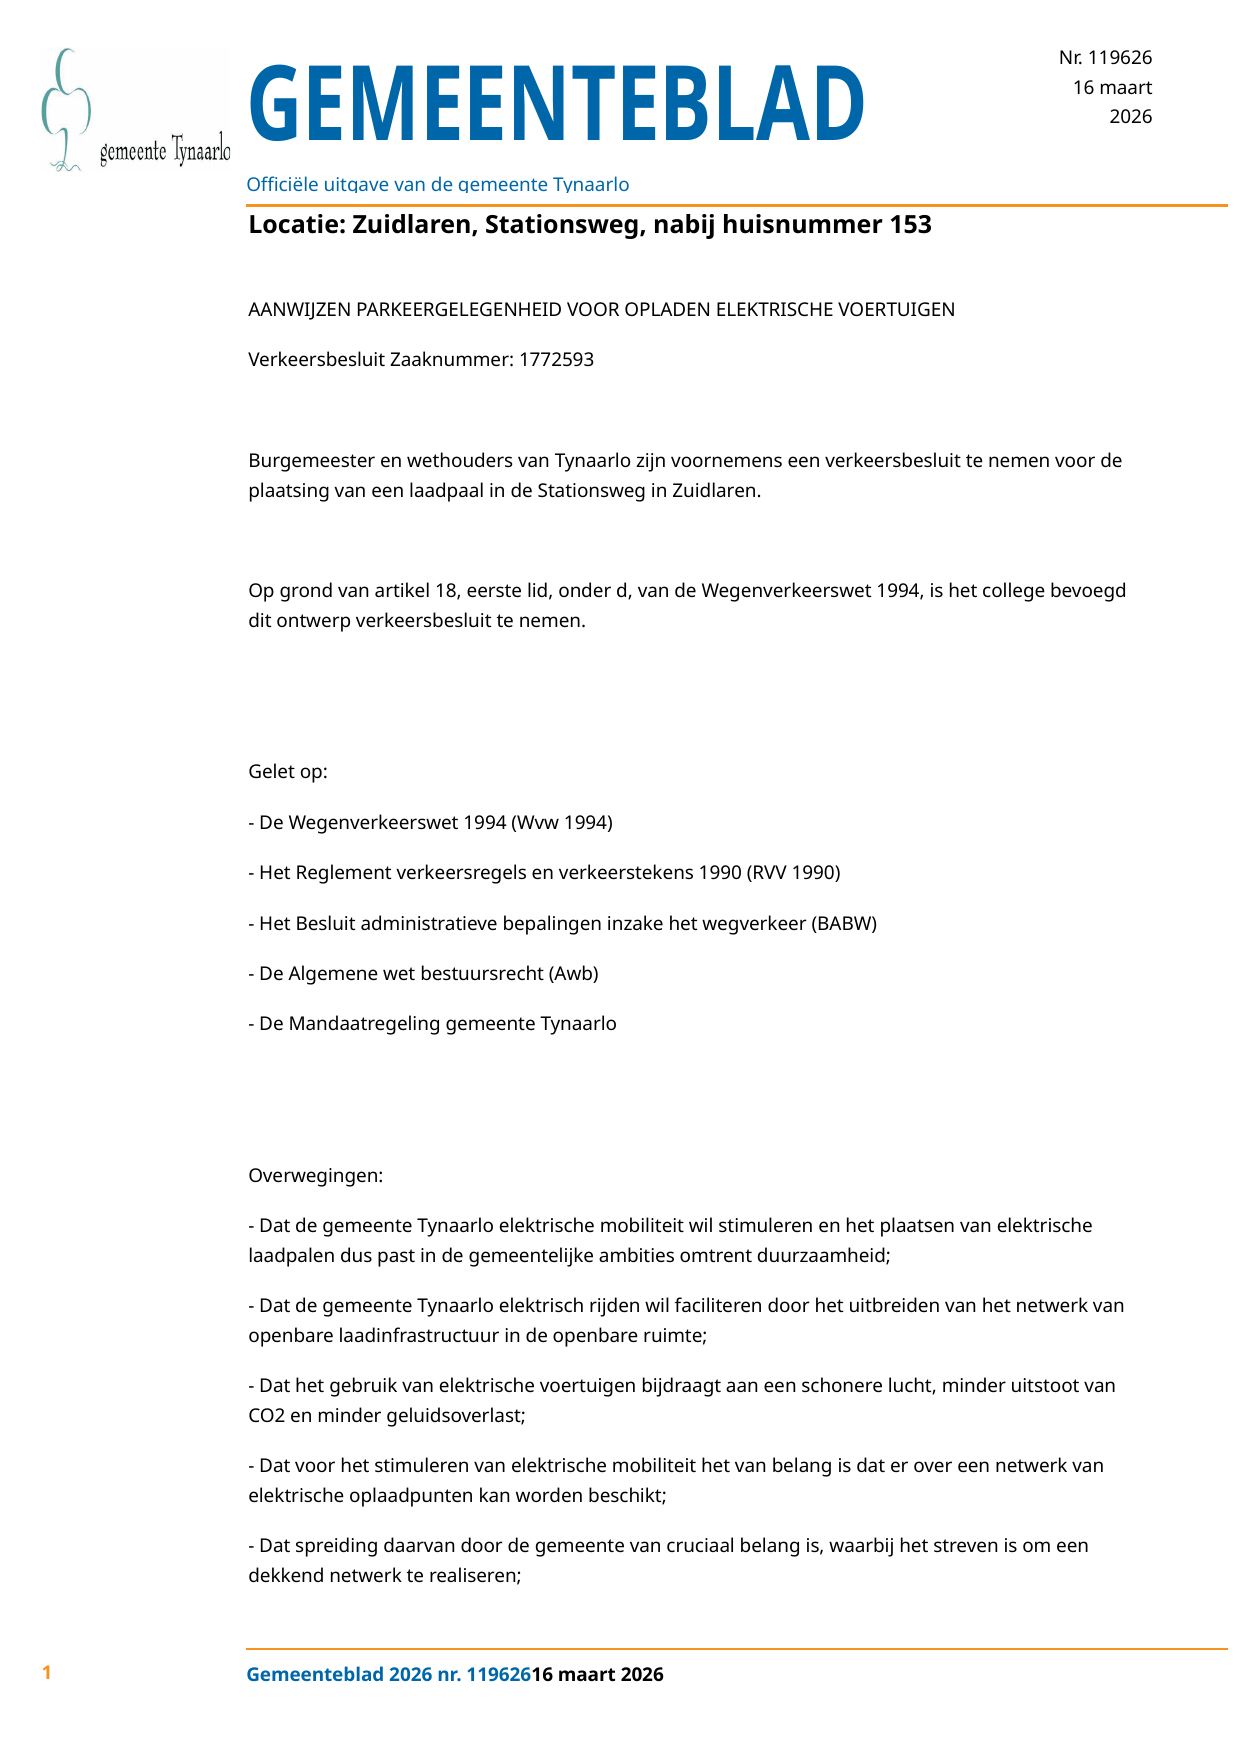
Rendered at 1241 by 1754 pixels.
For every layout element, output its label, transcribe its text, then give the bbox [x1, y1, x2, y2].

text Op grond van artikel 18, eerste lid, onder d, van de Wegenverkeerswet 1994, is het college bevoegd dit ontwerp verkeersbesluit te nemen. [248, 578, 1152, 633]
text - Dat voor het stimuleren van elektrische mobiliteit het van belang is dat er over een netwerk van elektrische oplaadpunten kan worden beschikt; [248, 1452, 1152, 1508]
text - Dat de gemeente Tynaarlo elektrische mobiliteit wil stimuleren en het plaatsen van elektrische laadpalen dus past in de gemeentelijke ambities omtrent duurzaamheid; [248, 1212, 1152, 1268]
text AANWIJZEN PARKEERGELEGENHEID VOOR OPLADEN ELEKTRISCHE VOERTUIGEN [248, 296, 1152, 322]
text - Dat spreiding daarvan door de gemeente van cruciaal belang is, waarbij het streven is om een dekkend netwerk te realiseren; [248, 1532, 1152, 1588]
text - De Algemene wet bestuursrecht (Awb) [248, 960, 1152, 986]
text - Het Besluit administratieve bepalingen inzake het wegverkeer (BABW) [248, 910, 1152, 936]
text - De Mandaatregeling gemeente Tynaarlo [248, 1011, 1152, 1036]
text - Dat het gebruik van elektrische voertuigen bijdraagt aan een schonere lucht, minder uitstoot van CO2 en minder geluidsoverlast; [248, 1372, 1152, 1428]
text - Dat de gemeente Tynaarlo elektrisch rijden wil faciliteren door het uitbreiden van het netwerk van openbare laadinfrastructuur in de openbare ruimte; [248, 1292, 1152, 1348]
text - Het Reglement verkeersregels en verkeerstekens 1990 (RVV 1990) [248, 859, 1152, 885]
text Overwegingen: [248, 1162, 1152, 1188]
text Locatie: Zuidlaren, Stationsweg, nabij huisnummer 153 [248, 207, 1152, 241]
text - De Wegenverkeerswet 1994 (Wvw 1994) [248, 809, 1152, 835]
text Gelet op: [248, 758, 1152, 784]
picture [41, 47, 231, 172]
text Verkeersbesluit Zaaknummer: 1772593 [248, 346, 1152, 372]
text Burgemeester en wethouders van Tynaarlo zijn voornemens een verkeersbesluit te nemen voor de plaatsing van een laadpaal in de Stationsweg in Zuidlaren. [248, 447, 1152, 503]
